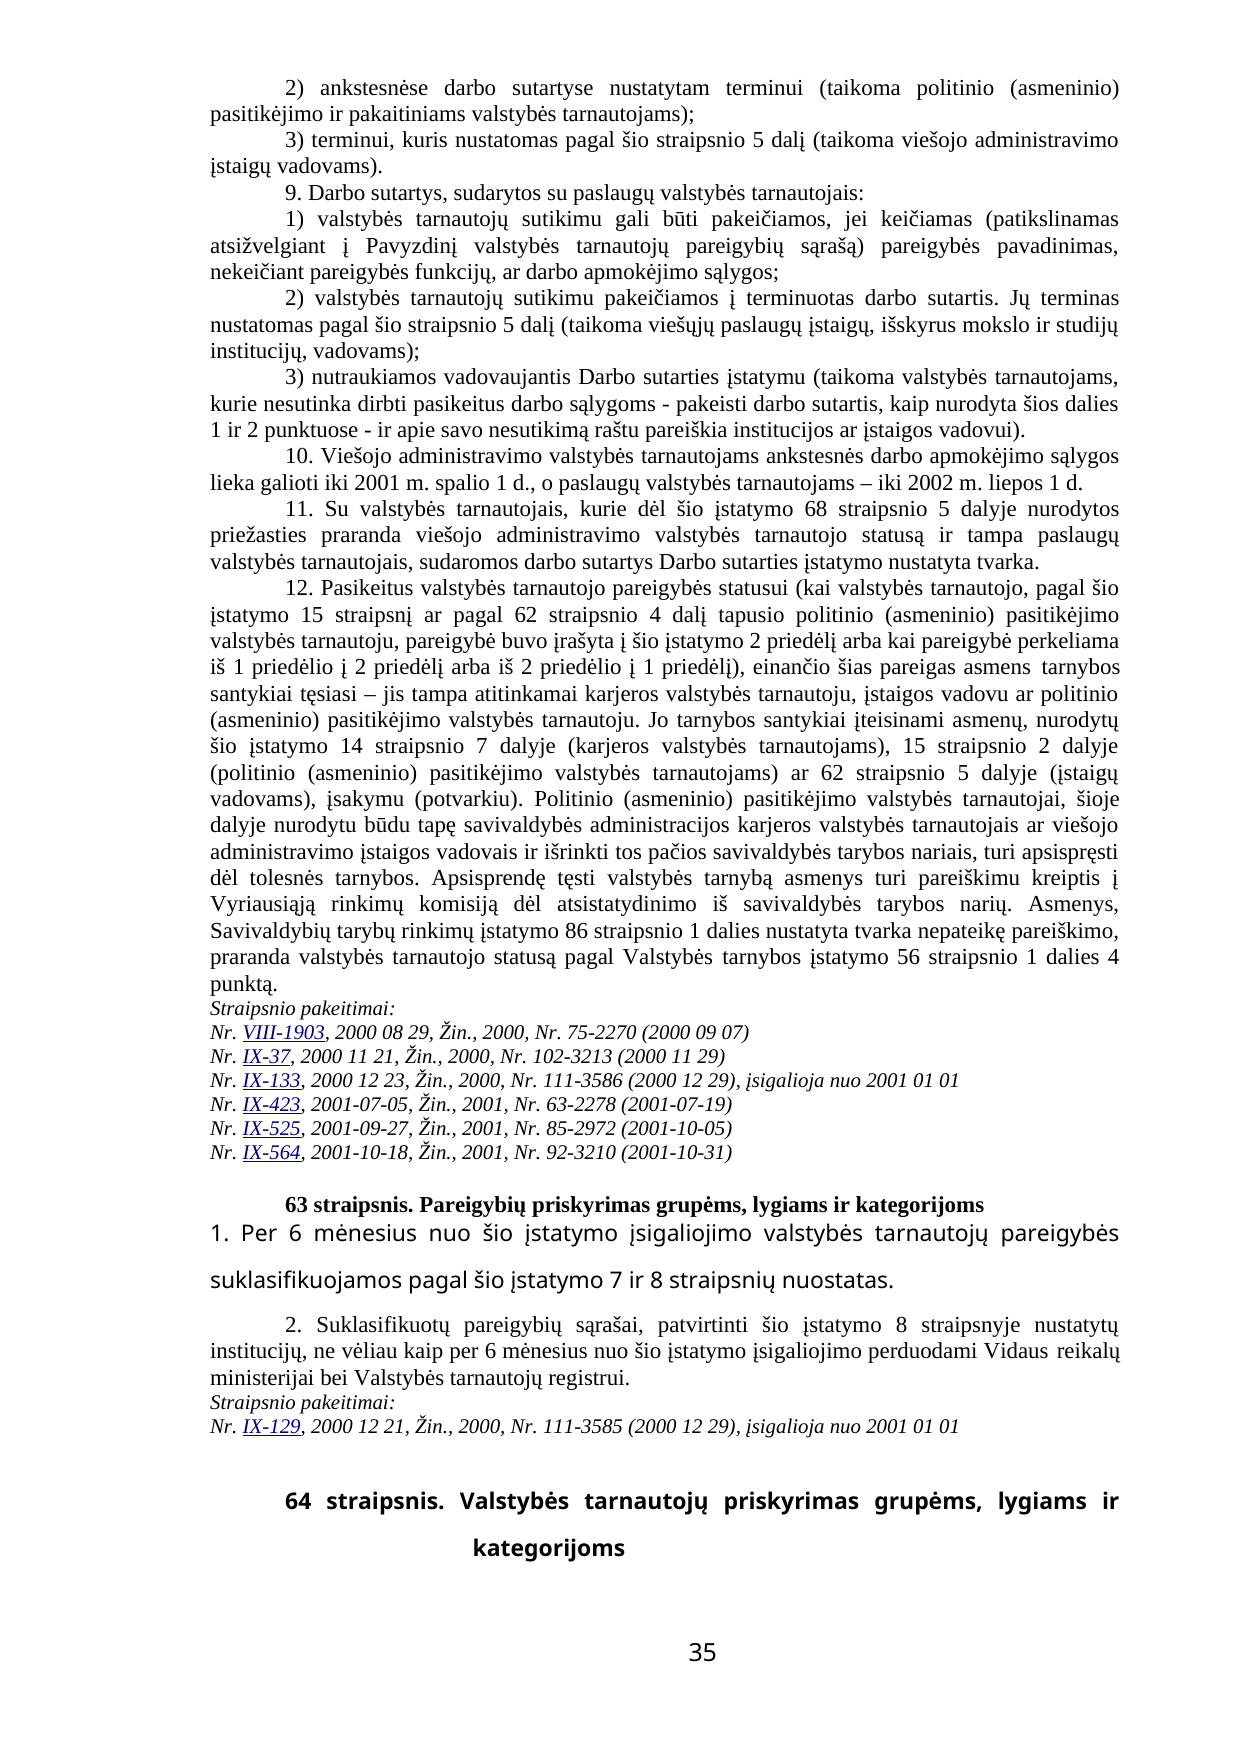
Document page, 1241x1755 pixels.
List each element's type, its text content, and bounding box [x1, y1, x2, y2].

text 2) valstybės tarnautojų sutikimu pakeičiamos į terminuotas darbo sutartis. Jų terminas nustatomas pagal šio straipsnio 5 dalį (taikoma viešųjų paslaugų įstaigų, išskyrus mokslo ir studijų institucijų, vadovams); [210, 284, 1120, 363]
text 3) terminui, kuris nustatomas pagal šio straipsnio 5 dalį (taikoma viešojo administravimo įstaigų vadovams). [210, 126, 1120, 179]
text Nr. IX-564, 2001-10-18, Žin., 2001, Nr. 92-3210 (2001-10-31) [210, 1140, 1120, 1164]
text Nr. IX-129, 2000 12 21, Žin., 2000, Nr. 111-3585 (2000 12 29), įsigalioja nuo 2001 01 01 [210, 1414, 1120, 1438]
text Nr. IX-423, 2001-07-05, Žin., 2001, Nr. 63-2278 (2001-07-19) [210, 1092, 1120, 1116]
text 2. Suklasifikuotų pareigybių sąrašai, patvirtinti šio įstatymo 8 straipsnyje nustatytų institucijų, ne vėliau kaip per 6 mėnesius nuo šio įstatymo įsigaliojimo perduodami Vidaus reikalų ministerijai bei Valstybės tarnautojų registrui. [210, 1311, 1120, 1390]
text 2) ankstesnėse darbo sutartyse nustatytam terminui (taikoma politinio (asmeninio) pasitikėjimo ir pakaitiniams valstybės tarnautojams); [210, 73, 1120, 126]
text Nr. VIII-1903, 2000 08 29, Žin., 2000, Nr. 75-2270 (2000 09 07) [210, 1020, 1120, 1044]
text 3) nutraukiamos vadovaujantis Darbo sutarties įstatymu (taikoma valstybės tarnautojams, kurie nesutinka dirbti pasikeitus darbo sąlygoms - pakeisti darbo sutartis, kaip nurodyta šios dalies 1 ir 2 punktuose - ir apie savo nesutikimą raštu pareiškia institucijos ar įstaigos vadovui). [210, 363, 1120, 442]
text 9. Darbo sutartys, sudarytos su paslaugų valstybės tarnautojais: [210, 179, 1120, 205]
text 12. Pasikeitus valstybės tarnautojo pareigybės statusui (kai valstybės tarnautojo, pagal šio įstatymo 15 straipsnį ar pagal 62 straipsnio 4 dalį tapusio politinio (asmeninio) pasitikėjimo valstybės tarnautoju, pareigybė buvo įrašyta į šio įstatymo 2 priedėlį arba kai pareigybė perkeliama iš 1 priedėlio į 2 priedėlį arba iš 2 priedėlio į 1 priedėlį), einančio šias pareigas asmens tarnybos santykiai tęsiasi – jis tampa atitinkamai karjeros valstybės tarnautoju, įstaigos vadovu ar politinio (asmeninio) pasitikėjimo valstybės tarnautoju. Jo tarnybos santykiai įteisinami asmenų, nurodytų šio įstatymo 14 straipsnio 7 dalyje (karjeros valstybės tarnautojams), 15 straipsnio 2 dalyje (politinio (asmeninio) pasitikėjimo valstybės tarnautojams) ar 62 straipsnio 5 dalyje (įstaigų vadovams), įsakymu (potvarkiu). Politinio (asmeninio) pasitikėjimo valstybės tarnautojai, šioje dalyje nurodytu būdu tapę savivaldybės administracijos karjeros valstybės tarnautojais ar viešojo administravimo įstaigos vadovais ir išrinkti tos pačios savivaldybės tarybos nariais, turi apsispręsti dėl tolesnės tarnybos. Apsisprendę tęsti valstybės tarnybą asmenys turi pareiškimu kreiptis į Vyriausiąją rinkimų komisiją dėl atsistatydinimo iš savivaldybės tarybos narių. Asmenys, Savivaldybių tarybų rinkimų įstatymo 86 straipsnio 1 dalies nustatyta tvarka nepateikę pareiškimo, praranda valstybės tarnautojo statusą pagal Valstybės tarnybos įstatymo 56 straipsnio 1 dalies 4 punktą. [210, 574, 1120, 996]
text Straipsnio pakeitimai: [210, 996, 1120, 1020]
text 63 straipsnis. Pareigybių priskyrimas grupėms, lygiams ir kategorijoms [210, 1191, 1120, 1217]
text Straipsnio pakeitimai: [210, 1390, 1120, 1414]
text 1) valstybės tarnautojų sutikimu gali būti pakeičiamos, jei keičiamas (patikslinamas atsižvelgiant į Pavyzdinį valstybės tarnautojų pareigybių sąrašą) pareigybės pavadinimas, nekeičiant pareigybės funkcijų, ar darbo apmokėjimo sąlygos; [210, 205, 1120, 284]
text Nr. IX-133, 2000 12 23, Žin., 2000, Nr. 111-3586 (2000 12 29), įsigalioja nuo 2001 01 01 [210, 1068, 1120, 1092]
text 10. Viešojo administravimo valstybės tarnautojams ankstesnės darbo apmokėjimo sąlygos lieka galioti iki 2001 m. spalio 1 d., o paslaugų valstybės tarnautojams – iki 2002 m. liepos 1 d. [210, 442, 1120, 495]
text 64 straipsnis. Valstybės tarnautojų priskyrimas grupėms, lygiams ir kategorijoms [285, 1485, 1120, 1563]
text Nr. IX-525, 2001-09-27, Žin., 2001, Nr. 85-2972 (2001-10-05) [210, 1116, 1120, 1140]
text Nr. IX-37, 2000 11 21, Žin., 2000, Nr. 102-3213 (2000 11 29) [210, 1044, 1120, 1068]
text 11. Su valstybės tarnautojais, kurie dėl šio įstatymo 68 straipsnio 5 dalyje nurodytos priežasties praranda viešojo administravimo valstybės tarnautojo statusą ir tampa paslaugų valstybės tarnautojais, sudaromos darbo sutartys Darbo sutarties įstatymo nustatyta tvarka. [210, 495, 1120, 574]
text 1. Per 6 mėnesius nuo šio įstatymo įsigaliojimo valstybės tarnautojų pareigybės suklasifikuojamos pagal šio įstatymo 7 ir 8 straipsnių nuostatas. [210, 1217, 1120, 1295]
